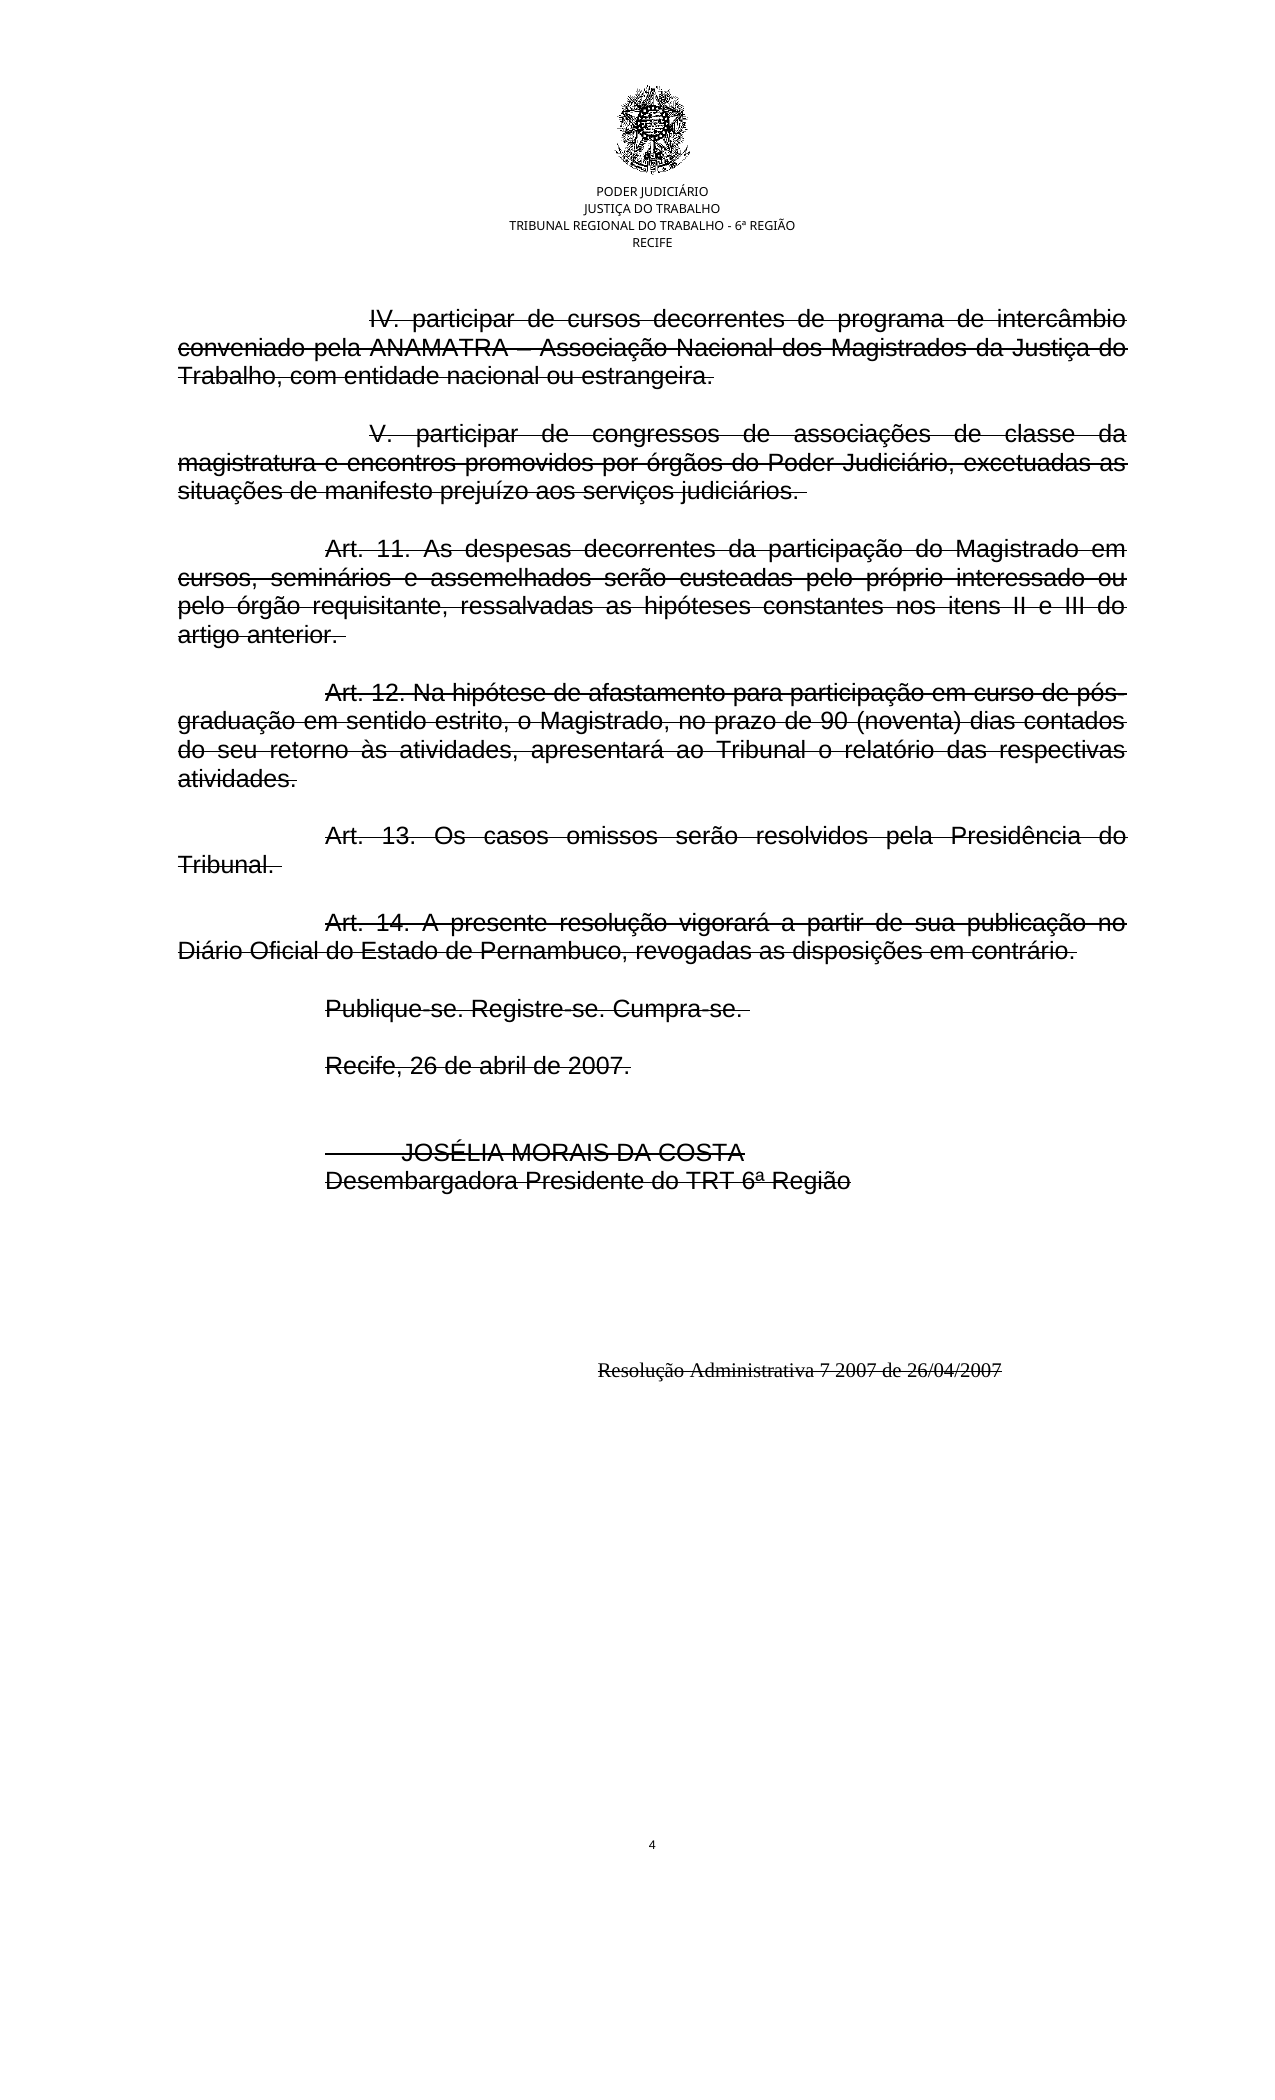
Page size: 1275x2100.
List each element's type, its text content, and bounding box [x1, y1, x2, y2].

text JOSÉLIA MORAIS DA COSTA [177, 1137, 1127, 1166]
text Publique-se. Registre-se. Cumpra-se. [177, 994, 1127, 1022]
text Art. 12. Na hipótese de afastamento para participação em curso de pós-graduação em sentido estrito, o Magistrado, no prazo de 90 (noventa) dias contados do seu retorno às atividades, apresentará ao Tribunal o relatório das respectivas atividades. [177, 752, 1127, 792]
text Art. 14. A presente resolução vigorará a partir de sua publicação no Diário Oficial do Estado de Pernambuco, revogadas as disposições em contrário. [177, 907, 1127, 965]
text Recife, 26 de abril de 2007. [177, 1051, 1127, 1080]
text Art. 13. Os casos omissos serão resolvidos pela Presidência do Tribunal. [177, 821, 1127, 879]
picture [612, 82, 692, 175]
text Art. 12. Na hipótese de afastamento para participação em curso de pós-graduação em sentido estrito, o Magistrado, no prazo de 90 (noventa) dias contados do seu retorno às atividades, apresentará ao Tribunal o relatório das respectivas atividades. [177, 677, 1127, 722]
text Art. 11. As despesas decorrentes da participação do Magistrado em cursos, seminários e assemelhados serão custeadas pelo próprio interessado ou pelo órgão requisitante, ressalvadas as hipóteses constantes nos itens II e III do artigo anterior. [177, 608, 1127, 649]
text Art. 11. As despesas decorrentes da participação do Magistrado em cursos, seminários e assemelhados serão custeadas pelo próprio interessado ou pelo órgão requisitante, ressalvadas as hipóteses constantes nos itens II e III do artigo anterior. [177, 579, 1127, 607]
text Art. 12. Na hipótese de afastamento para participação em curso de pós-graduação em sentido estrito, o Magistrado, no prazo de 90 (noventa) dias contados do seu retorno às atividades, apresentará ao Tribunal o relatório das respectivas atividades. [177, 723, 1127, 751]
text Desembargadora Presidente do TRT 6ª Região [177, 1166, 1127, 1195]
text V. participar de congressos de associações de classe da magistratura e encontros promovidos por órgãos do Poder Judiciário, excetuadas as situações de manifesto prejuízo aos serviços judiciários. [177, 419, 1127, 463]
text Resolução Administrativa 7 2007 de 26/04/2007 [398, 1358, 1127, 1382]
text IV. participar de cursos decorrentes de programa de intercâmbio conveniado pela ANAMATRA – Associação Nacional dos Magistrados da Justiça do Trabalho, com entidade nacional ou estrangeira. [177, 304, 1127, 348]
text IV. participar de cursos decorrentes de programa de intercâmbio conveniado pela ANAMATRA – Associação Nacional dos Magistrados da Justiça do Trabalho, com entidade nacional ou estrangeira. [177, 349, 1127, 390]
text V. participar de congressos de associações de classe da magistratura e encontros promovidos por órgãos do Poder Judiciário, excetuadas as situações de manifesto prejuízo aos serviços judiciários. [177, 464, 1127, 505]
text Art. 11. As despesas decorrentes da participação do Magistrado em cursos, seminários e assemelhados serão custeadas pelo próprio interessado ou pelo órgão requisitante, ressalvadas as hipóteses constantes nos itens II e III do artigo anterior. [177, 534, 1127, 578]
